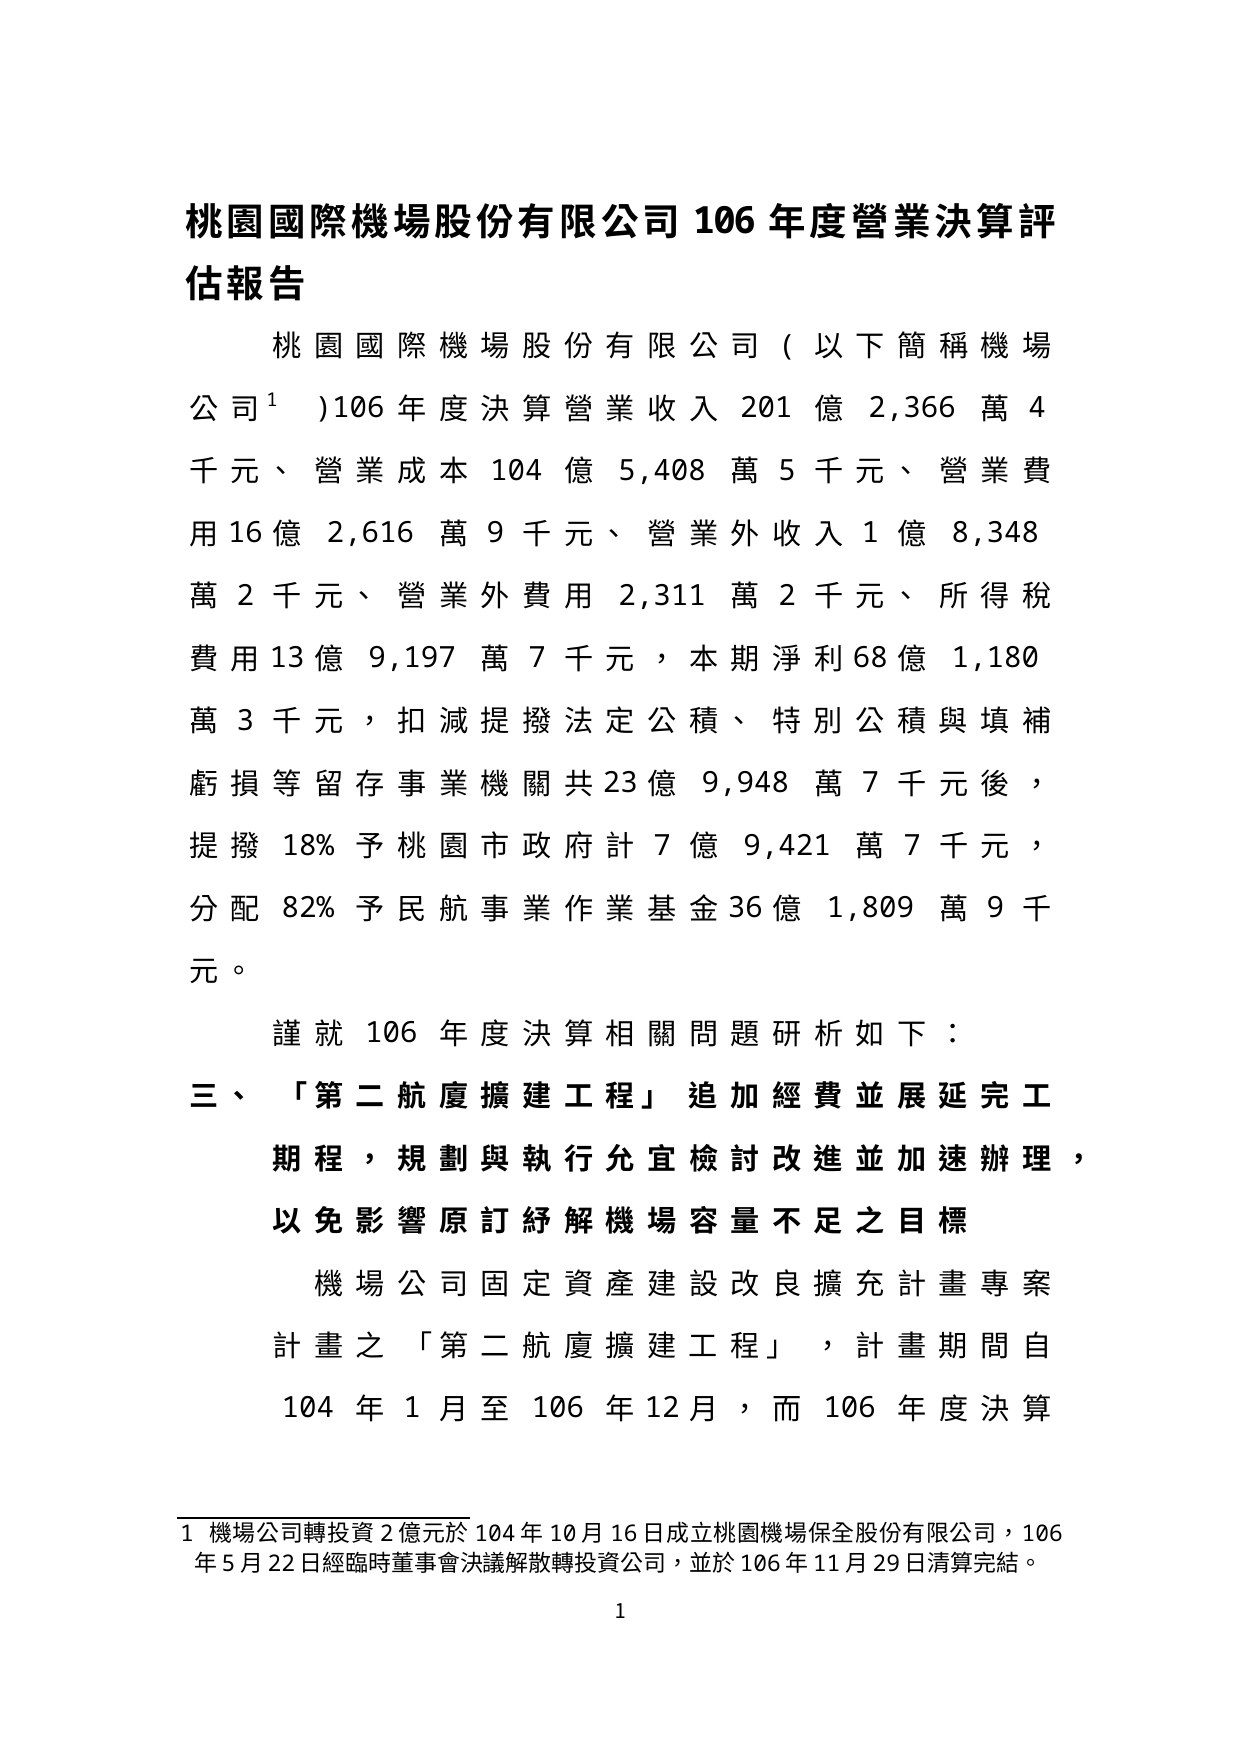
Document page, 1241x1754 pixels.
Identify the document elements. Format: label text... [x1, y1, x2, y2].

text 三、「第二航廈擴建工程」追加經費並展延完工期程，規劃與執行允宜檢討改進並加速辦理，以免影響原訂紓解機場容量不足之目標 [183, 1052, 1058, 1240]
text 桃園國際機場股份有限公司(以下簡稱機場公司)106年度決算營業收入201億2,366萬4千元、營業成本104億5,408萬5千元、營業費用16億2,616萬9千元、營業外收入1億8,348萬2千元、營業外費用2,311萬2千元、所得稅費用13億9,197萬7千元，本期淨利68億1,180萬3千元，扣減提撥法定公積、特別公積與填補虧損等留存事業機關共23億9,948萬7千元後，提撥18%予桃園市政府計7億9,421萬7千元，分配82%予民航事業作業基金36億1,809萬9千元。 [183, 302, 1058, 990]
text 謹就106年度決算相關問題研析如下： [183, 990, 1058, 1052]
text 桃園國際機場股份有限公司106年度營業決算評估報告 [183, 177, 1058, 302]
text 機場公司轉投資2億元於104年10月16日成立桃園機場保全股份有限公司，106年5月22日經臨時董事會決議解散轉投資公司，並於106年11月29日清算完結。 [180, 1518, 1063, 1577]
text 機場公司固定資產建設改良擴充計畫專案計畫之「第二航廈擴建工程」，計畫期間自104年1月至106年12月，而106年度決算 [242, 1240, 1058, 1427]
